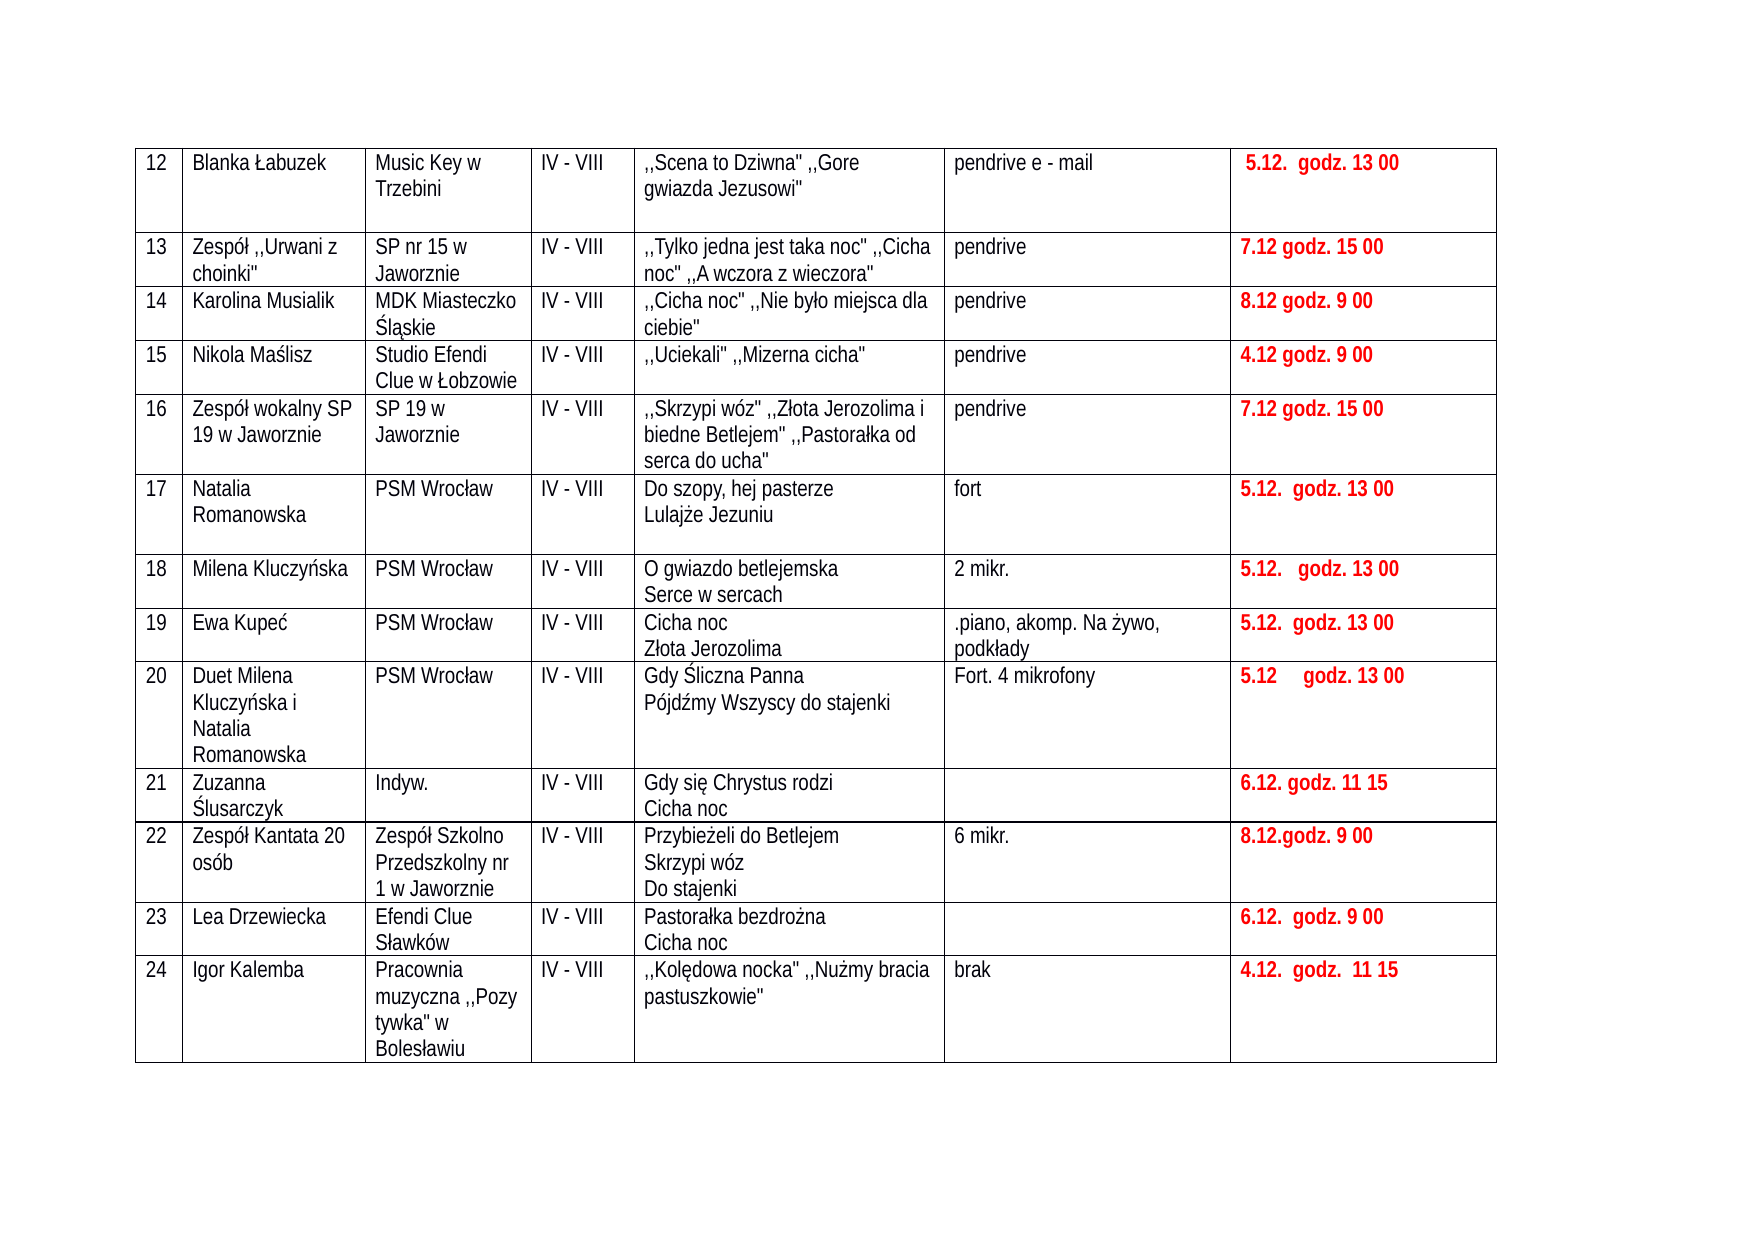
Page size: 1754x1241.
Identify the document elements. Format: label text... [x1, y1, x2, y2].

table_cell IV - VIII [532, 769, 634, 821]
table_cell IV - VIII [532, 956, 634, 1062]
table_cell Karolina Musialik [183, 287, 365, 340]
table_cell 16 [136, 395, 182, 474]
table_cell SP nr 15 w Jaworznie [366, 233, 531, 286]
table_cell PSM Wrocław [366, 475, 531, 554]
table_cell ,,Uciekali" ,,Mizerna cicha" [635, 341, 944, 393]
table_cell 23 [136, 903, 182, 955]
table_cell Studio Efendi Clue w Łobzowie [366, 341, 531, 393]
table_cell Lea Drzewiecka [183, 903, 365, 955]
table_cell ,,Cicha noc" ,,Nie było miejsca dla ciebie" [635, 287, 944, 340]
table_cell IV - VIII [532, 823, 634, 902]
table_cell Zespół Szkolno Przedszkolny nr 1 w Jaworznie [366, 823, 531, 902]
table_cell 5.12. godz. 13 00 [1231, 149, 1496, 232]
table_cell pendrive [945, 341, 1230, 393]
table_cell Pastorałka bezdrożna Cicha noc [635, 903, 944, 955]
table_cell fort [945, 475, 1230, 554]
table_cell 2 mikr. [945, 555, 1230, 607]
table_cell Zespół ,,Urwani z choinki" [183, 233, 365, 286]
table_cell 20 [136, 662, 182, 768]
table_cell Gdy Śliczna Panna Pójdźmy Wszyscy do stajenki [635, 662, 944, 768]
table_cell Cicha noc Złota Jerozolima [635, 609, 944, 661]
table_cell 4.12 godz. 9 00 [1231, 341, 1496, 393]
table_cell 15 [136, 341, 182, 393]
table_cell Do szopy, hej pasterze Lulajże Jezuniu [635, 475, 944, 554]
table_cell .piano, akomp. Na żywo, podkłady [945, 609, 1230, 661]
table_cell 13 [136, 233, 182, 286]
table_cell PSM Wrocław [366, 555, 531, 607]
table_cell 6.12. godz. 9 00 [1231, 903, 1496, 955]
table_cell 8.12.godz. 9 00 [1231, 823, 1496, 902]
table_cell 7.12 godz. 15 00 [1231, 233, 1496, 286]
table_cell Igor Kalemba [183, 956, 365, 1062]
table_cell IV - VIII [532, 662, 634, 768]
table_cell 4.12. godz. 11 15 [1231, 956, 1496, 1062]
table_cell IV - VIII [532, 903, 634, 955]
table_cell PSM Wrocław [366, 662, 531, 768]
table_cell Zespół wokalny SP 19 w Jaworznie [183, 395, 365, 474]
table_cell IV - VIII [532, 341, 634, 393]
table_cell Indyw. [366, 769, 531, 821]
table_cell pendrive e - mail [945, 149, 1230, 232]
table_cell Blanka Łabuzek [183, 149, 365, 232]
table_cell pendrive [945, 395, 1230, 474]
table_cell Nikola Maślisz [183, 341, 365, 393]
table_cell ,,Skrzypi wóz" ,,Złota Jerozolima i biedne Betlejem" ,,Pastorałka od serca do ucha" [635, 395, 944, 474]
table_cell IV - VIII [532, 555, 634, 607]
table_cell 19 [136, 609, 182, 661]
table_cell IV - VIII [532, 149, 634, 232]
table_cell IV - VIII [532, 395, 634, 474]
table_cell brak [945, 956, 1230, 1062]
table_cell 12 [136, 149, 182, 232]
table_cell Zespół Kantata 20 osób [183, 823, 365, 902]
table_cell Pracownia muzyczna ,,Pozytywka" w Bolesławiu [366, 956, 531, 1062]
table_cell 6 mikr. [945, 823, 1230, 902]
table_cell [945, 903, 1230, 955]
table_cell IV - VIII [532, 609, 634, 661]
table_cell 17 [136, 475, 182, 554]
table_cell ,,Scena to Dziwna" ,,Gore gwiazda Jezusowi" [635, 149, 944, 232]
table_cell 8.12 godz. 9 00 [1231, 287, 1496, 340]
table_cell Natalia Romanowska [183, 475, 365, 554]
table_cell 21 [136, 769, 182, 821]
table_cell SP 19 w Jaworznie [366, 395, 531, 474]
table_cell O gwiazdo betlejemska Serce w sercach [635, 555, 944, 607]
table_cell Milena Kluczyńska [183, 555, 365, 607]
table_cell 7.12 godz. 15 00 [1231, 395, 1496, 474]
table_cell [945, 769, 1230, 821]
table_cell Fort. 4 mikrofony [945, 662, 1230, 768]
table_cell 24 [136, 956, 182, 1062]
table_cell Przybieżeli do Betlejem Skrzypi wóz Do stajenki [635, 823, 944, 902]
table_cell 5.12 godz. 13 00 [1231, 662, 1496, 768]
table_cell ,,Kolędowa nocka" ,,Nużmy bracia pastuszkowie" [635, 956, 944, 1062]
table_cell 22 [136, 823, 182, 902]
table_cell IV - VIII [532, 233, 634, 286]
table_cell 6.12. godz. 11 15 [1231, 769, 1496, 821]
table_cell 18 [136, 555, 182, 607]
table_cell Ewa Kupeć [183, 609, 365, 661]
table_cell Zuzanna Ślusarczyk [183, 769, 365, 821]
table_cell PSM Wrocław [366, 609, 531, 661]
table_cell MDK Miasteczko Śląskie [366, 287, 531, 340]
table_cell IV - VIII [532, 475, 634, 554]
table_cell Music Key w Trzebini [366, 149, 531, 232]
table_cell Duet Milena Kluczyńska i Natalia Romanowska [183, 662, 365, 768]
table_cell 5.12. godz. 13 00 [1231, 609, 1496, 661]
table_cell Efendi Clue Sławków [366, 903, 531, 955]
table_cell 5.12. godz. 13 00 [1231, 475, 1496, 554]
table_cell 14 [136, 287, 182, 340]
table_cell IV - VIII [532, 287, 634, 340]
table_cell pendrive [945, 233, 1230, 286]
table_cell Gdy się Chrystus rodzi Cicha noc [635, 769, 944, 821]
table_cell 5.12. godz. 13 00 [1231, 555, 1496, 607]
table_cell pendrive [945, 287, 1230, 340]
table_cell ,,Tylko jedna jest taka noc" ,,Cicha noc" ,,A wczora z wieczora" [635, 233, 944, 286]
